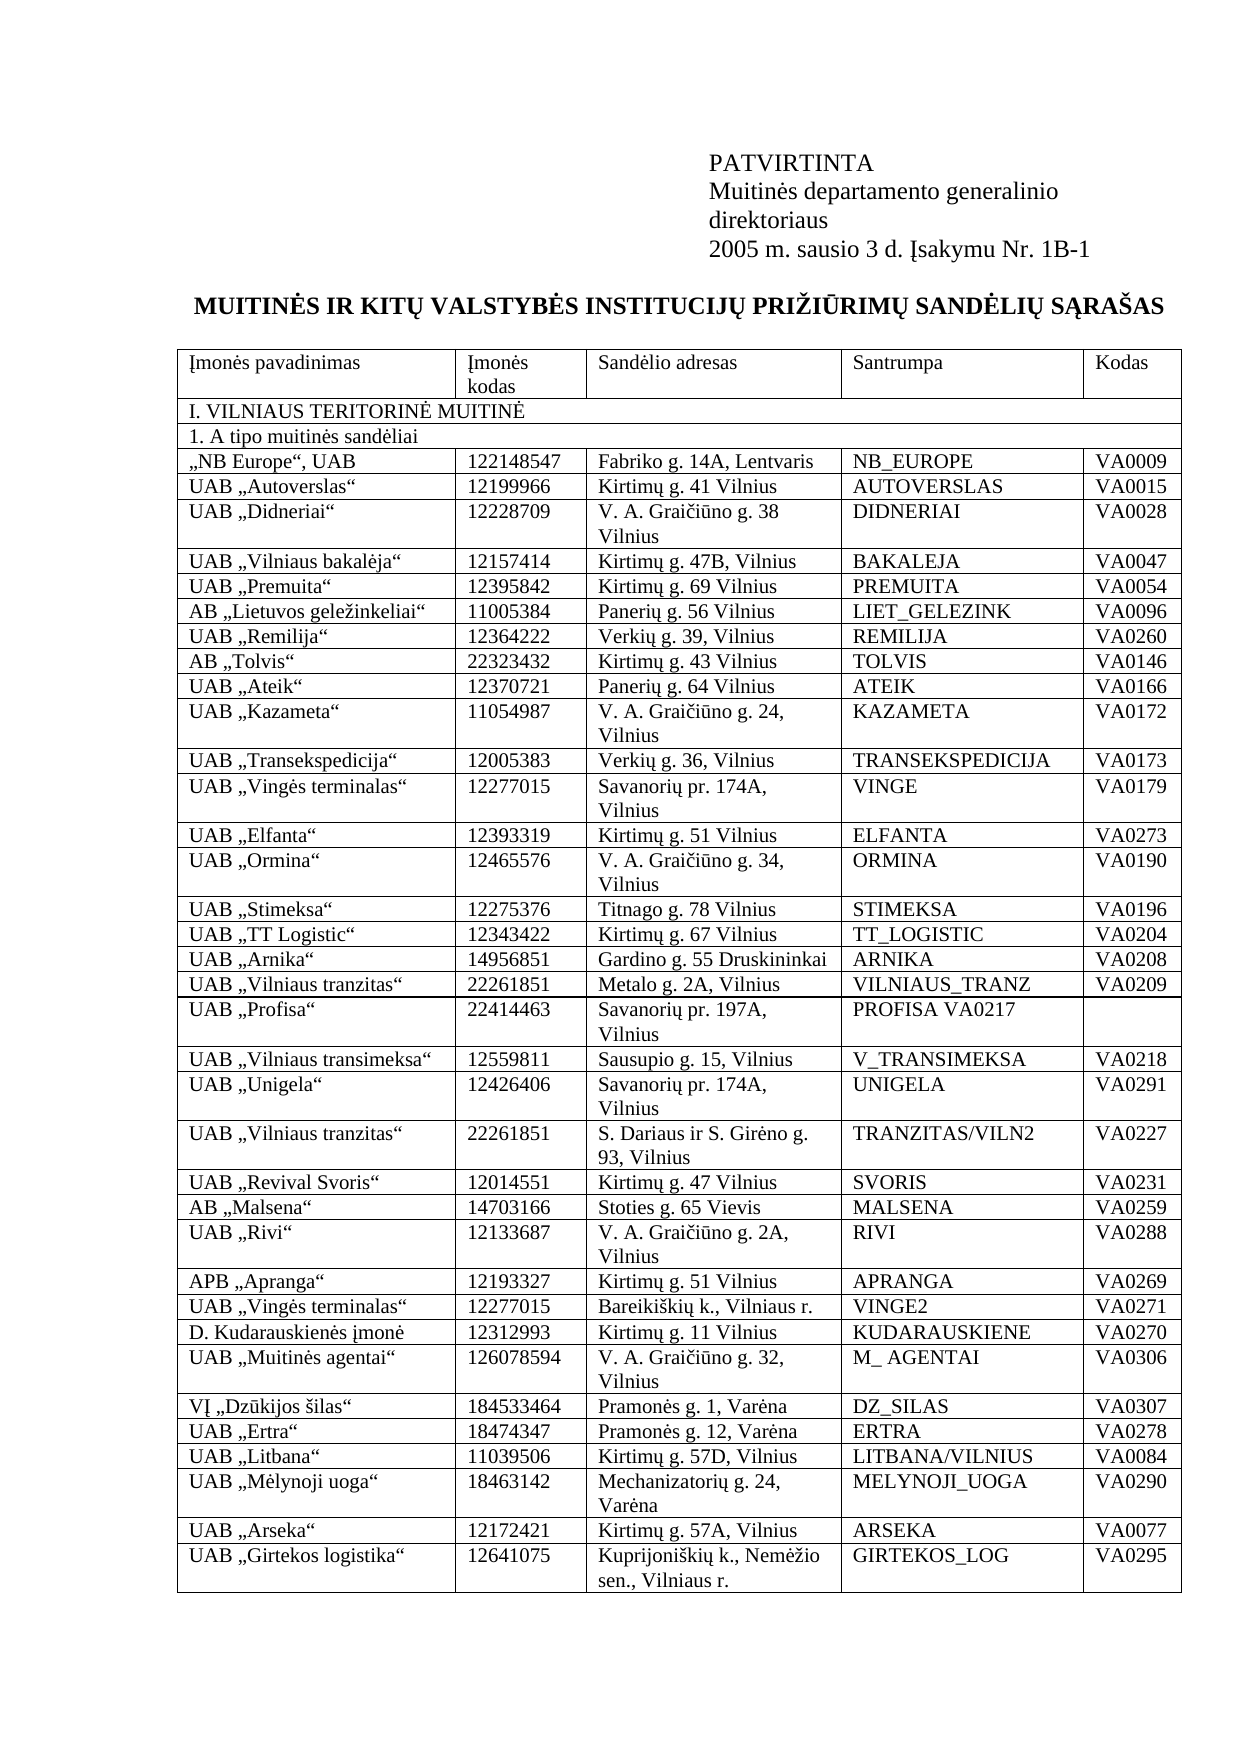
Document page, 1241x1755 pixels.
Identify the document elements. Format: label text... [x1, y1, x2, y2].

table_cell TRANZITAS/VILN2 [842, 1121, 1083, 1169]
table_cell [1084, 998, 1181, 1046]
table_header Kodas [1084, 350, 1181, 398]
table_cell KAZAMETA [842, 699, 1083, 747]
table_cell Mechanizatorių g. 24, Varėna [587, 1469, 841, 1517]
table_cell Kirtimų g. 43 Vilnius [587, 649, 841, 673]
table_cell AB „Tolvis“ [178, 649, 455, 673]
table_cell UAB „TT Logistic“ [178, 922, 455, 946]
table_cell Metalo g. 2A, Vilnius [587, 972, 841, 996]
table_cell VINGE2 [842, 1295, 1083, 1318]
table_cell D. Kudarauskienės įmonė [178, 1320, 455, 1344]
table_cell NB_EUROPE [842, 449, 1083, 473]
table_cell 12228709 [456, 500, 586, 548]
table_cell LITBANA/VILNIUS [842, 1444, 1083, 1468]
table_cell VA0273 [1084, 823, 1181, 847]
table_cell Pramonės g. 12, Varėna [587, 1419, 841, 1443]
table_cell AB „Lietuvos geležinkeliai“ [178, 599, 455, 623]
table_cell 12559811 [456, 1047, 586, 1071]
table_cell V. A. Graičiūno g. 34, Vilnius [587, 848, 841, 896]
table_cell 12275376 [456, 897, 586, 921]
table_cell 22261851 [456, 972, 586, 996]
table_cell UAB „Girtekos logistika“ [178, 1544, 455, 1592]
table_cell UAB „Revival Svoris“ [178, 1170, 455, 1194]
table_cell 12133687 [456, 1220, 586, 1268]
table_cell UAB „Vingės terminalas“ [178, 1295, 455, 1318]
table_cell V. A. Graičiūno g. 32, Vilnius [587, 1345, 841, 1393]
table_cell GIRTEKOS_LOG [842, 1544, 1083, 1592]
table_cell 184533464 [456, 1394, 586, 1418]
table_cell 11005384 [456, 599, 586, 623]
table_cell VĮ „Dzūkijos šilas“ [178, 1394, 455, 1418]
table_cell VA0218 [1084, 1047, 1181, 1071]
table_cell UAB „Vilniaus tranzitas“ [178, 1121, 455, 1169]
table_cell BAKALEJA [842, 549, 1083, 573]
table_cell DZ_SILAS [842, 1394, 1083, 1418]
table_cell Sausupio g. 15, Vilnius [587, 1047, 841, 1071]
table_cell 14703166 [456, 1195, 586, 1219]
table_cell V. A. Graičiūno g. 24, Vilnius [587, 699, 841, 747]
table_cell 12172421 [456, 1518, 586, 1542]
table_cell 11054987 [456, 699, 586, 747]
table_cell UAB „Autoverslas“ [178, 474, 455, 498]
table_cell VA0290 [1084, 1469, 1181, 1517]
table_cell VA0009 [1084, 449, 1181, 473]
table_cell VA0270 [1084, 1320, 1181, 1344]
table_cell V. A. Graičiūno g. 38 Vilnius [587, 500, 841, 548]
table_cell VA0307 [1084, 1394, 1181, 1418]
table_cell 12277015 [456, 1295, 586, 1318]
table_cell Savanorių pr. 174A, Vilnius [587, 774, 841, 822]
table_cell Kirtimų g. 41 Vilnius [587, 474, 841, 498]
table_cell UAB „Unigela“ [178, 1072, 455, 1120]
table_cell Kirtimų g. 57A, Vilnius [587, 1518, 841, 1542]
table_cell UAB „Stimeksa“ [178, 897, 455, 921]
table_cell VA0204 [1084, 922, 1181, 946]
table_cell VA0190 [1084, 848, 1181, 896]
table_cell Verkių g. 39, Vilnius [587, 624, 841, 648]
table_cell 12426406 [456, 1072, 586, 1120]
table_cell VA0306 [1084, 1345, 1181, 1393]
table_cell UAB „Vilniaus bakalėja“ [178, 549, 455, 573]
table_cell ATEIK [842, 674, 1083, 698]
table_cell 12641075 [456, 1544, 586, 1592]
table_cell V_TRANSIMEKSA [842, 1047, 1083, 1071]
table_cell PROFISA VA0217 [842, 998, 1083, 1046]
table_cell UAB „Ormina“ [178, 848, 455, 896]
table_cell SVORIS [842, 1170, 1083, 1194]
table_cell I. VILNIAUS TERITORINĖ MUITINĖ [178, 399, 1181, 423]
table_cell UAB „Vilniaus tranzitas“ [178, 972, 455, 996]
table_cell 122148547 [456, 449, 586, 473]
table_cell VA0096 [1084, 599, 1181, 623]
table_cell Titnago g. 78 Vilnius [587, 897, 841, 921]
table_cell Panerių g. 56 Vilnius [587, 599, 841, 623]
table_cell VA0260 [1084, 624, 1181, 648]
text MUITINĖS IR KITŲ VALSTYBĖS INSTITUCIJŲ PRIŽIŪRIMŲ SANDĖLIŲ SĄRAŠAS [177, 291, 1181, 320]
table_cell 22414463 [456, 998, 586, 1046]
table_cell Savanorių pr. 197A, Vilnius [587, 998, 841, 1046]
table_cell VA0054 [1084, 574, 1181, 598]
text PATVIRTINTA [709, 148, 1181, 176]
table_cell Gardino g. 55 Druskininkai [587, 947, 841, 971]
table_cell TT_LOGISTIC [842, 922, 1083, 946]
table_cell VA0231 [1084, 1170, 1181, 1194]
table_cell 12395842 [456, 574, 586, 598]
table_cell VILNIAUS_TRANZ [842, 972, 1083, 996]
table_cell VA0209 [1084, 972, 1181, 996]
table_cell UAB „Kazameta“ [178, 699, 455, 747]
table_cell 12014551 [456, 1170, 586, 1194]
table_cell APRANGA [842, 1269, 1083, 1293]
table_cell M_ AGENTAI [842, 1345, 1083, 1393]
text direktoriaus [177, 205, 1181, 234]
table_cell 12005383 [456, 749, 586, 772]
table_cell Fabriko g. 14A, Lentvaris [587, 449, 841, 473]
table_cell Kirtimų g. 69 Vilnius [587, 574, 841, 598]
table_cell „NB Europe“, UAB [178, 449, 455, 473]
table_cell Savanorių pr. 174A, Vilnius [587, 1072, 841, 1120]
table_cell UAB „Arnika“ [178, 947, 455, 971]
table_cell 14956851 [456, 947, 586, 971]
table_cell UAB „Muitinės agentai“ [178, 1345, 455, 1393]
table_cell VA0208 [1084, 947, 1181, 971]
table_cell 12364222 [456, 624, 586, 648]
table_cell UNIGELA [842, 1072, 1083, 1120]
table_cell UAB „Didneriai“ [178, 500, 455, 548]
table_cell VA0084 [1084, 1444, 1181, 1468]
table_cell Kirtimų g. 67 Vilnius [587, 922, 841, 946]
table_cell 12343422 [456, 922, 586, 946]
table_cell ELFANTA [842, 823, 1083, 847]
table_cell UAB „Vingės terminalas“ [178, 774, 455, 822]
table_cell 11039506 [456, 1444, 586, 1468]
table_cell VA0173 [1084, 749, 1181, 772]
table_cell 12157414 [456, 549, 586, 573]
table_cell Pramonės g. 1, Varėna [587, 1394, 841, 1418]
table_cell 126078594 [456, 1345, 586, 1393]
table_header Santrumpa [842, 350, 1083, 398]
table_cell UAB „Rivi“ [178, 1220, 455, 1268]
table_cell UAB „Elfanta“ [178, 823, 455, 847]
table_cell VA0288 [1084, 1220, 1181, 1268]
table_cell Stoties g. 65 Vievis [587, 1195, 841, 1219]
table_cell UAB „Ateik“ [178, 674, 455, 698]
table_cell 22323432 [456, 649, 586, 673]
table_cell DIDNERIAI [842, 500, 1083, 548]
table_cell 1. A tipo muitinės sandėliai [178, 424, 1181, 448]
table_cell VA0291 [1084, 1072, 1181, 1120]
table_cell UAB „Vilniaus transimeksa“ [178, 1047, 455, 1071]
table_cell VA0278 [1084, 1419, 1181, 1443]
table_cell TOLVIS [842, 649, 1083, 673]
table_cell VA0077 [1084, 1518, 1181, 1542]
table_cell AB „Malsena“ [178, 1195, 455, 1219]
table_cell VA0146 [1084, 649, 1181, 673]
table_cell ARNIKA [842, 947, 1083, 971]
table_cell AUTOVERSLAS [842, 474, 1083, 498]
table_cell 12370721 [456, 674, 586, 698]
table_cell UAB „Litbana“ [178, 1444, 455, 1468]
table_cell VA0166 [1084, 674, 1181, 698]
table_cell 12277015 [456, 774, 586, 822]
table_cell Kirtimų g. 51 Vilnius [587, 823, 841, 847]
text 2005 m. sausio 3 d. Įsakymu Nr. 1B-1 [177, 234, 1181, 263]
table_cell UAB „Transekspedicija“ [178, 749, 455, 772]
table_cell V. A. Graičiūno g. 2A, Vilnius [587, 1220, 841, 1268]
table_header Sandėlio adresas [587, 350, 841, 398]
table_cell Kuprijoniškių k., Nemėžio sen., Vilniaus r. [587, 1544, 841, 1592]
table_cell S. Dariaus ir S. Girėno g. 93, Vilnius [587, 1121, 841, 1169]
table_cell VA0179 [1084, 774, 1181, 822]
table_cell RIVI [842, 1220, 1083, 1268]
table_cell 18474347 [456, 1419, 586, 1443]
table_cell MALSENA [842, 1195, 1083, 1219]
table_cell 12312993 [456, 1320, 586, 1344]
table_cell KUDARAUSKIENE [842, 1320, 1083, 1344]
table_cell VA0269 [1084, 1269, 1181, 1293]
text Muitinės departamento generalinio [177, 176, 1181, 205]
table_cell TRANSEKSPEDICIJA [842, 749, 1083, 772]
table_cell UAB „Profisa“ [178, 998, 455, 1046]
table_cell VA0172 [1084, 699, 1181, 747]
table_cell MELYNOJI_UOGA [842, 1469, 1083, 1517]
table_cell VA0259 [1084, 1195, 1181, 1219]
table_cell VA0196 [1084, 897, 1181, 921]
table_cell UAB „Premuita“ [178, 574, 455, 598]
table_cell 18463142 [456, 1469, 586, 1517]
table_cell PREMUITA [842, 574, 1083, 598]
table_cell UAB „Arseka“ [178, 1518, 455, 1542]
table_cell Bareikiškių k., Vilniaus r. [587, 1295, 841, 1318]
table_cell Panerių g. 64 Vilnius [587, 674, 841, 698]
table_cell ORMINA [842, 848, 1083, 896]
table_cell VA0047 [1084, 549, 1181, 573]
table_cell VINGE [842, 774, 1083, 822]
table_header Įmonės kodas [456, 350, 586, 398]
table_cell Kirtimų g. 47B, Vilnius [587, 549, 841, 573]
table_cell VA0227 [1084, 1121, 1181, 1169]
table_cell ARSEKA [842, 1518, 1083, 1542]
table_cell Verkių g. 36, Vilnius [587, 749, 841, 772]
table_cell ERTRA [842, 1419, 1083, 1443]
table_cell 12393319 [456, 823, 586, 847]
table_cell VA0271 [1084, 1295, 1181, 1318]
table_cell Kirtimų g. 57D, Vilnius [587, 1444, 841, 1468]
table_cell 12199966 [456, 474, 586, 498]
table_cell VA0028 [1084, 500, 1181, 548]
table_cell 12193327 [456, 1269, 586, 1293]
table_cell LIET_GELEZINK [842, 599, 1083, 623]
table_cell REMILIJA [842, 624, 1083, 648]
table_cell APB „Apranga“ [178, 1269, 455, 1293]
table_cell VA0015 [1084, 474, 1181, 498]
table_cell Kirtimų g. 11 Vilnius [587, 1320, 841, 1344]
table_cell VA0295 [1084, 1544, 1181, 1592]
table_cell Kirtimų g. 47 Vilnius [587, 1170, 841, 1194]
table_cell UAB „Mėlynoji uoga“ [178, 1469, 455, 1517]
table_cell UAB „Remilija“ [178, 624, 455, 648]
table_cell STIMEKSA [842, 897, 1083, 921]
table_cell UAB „Ertra“ [178, 1419, 455, 1443]
table_cell 12465576 [456, 848, 586, 896]
table_cell 22261851 [456, 1121, 586, 1169]
table_cell Kirtimų g. 51 Vilnius [587, 1269, 841, 1293]
table_header Įmonės pavadinimas [178, 350, 455, 398]
